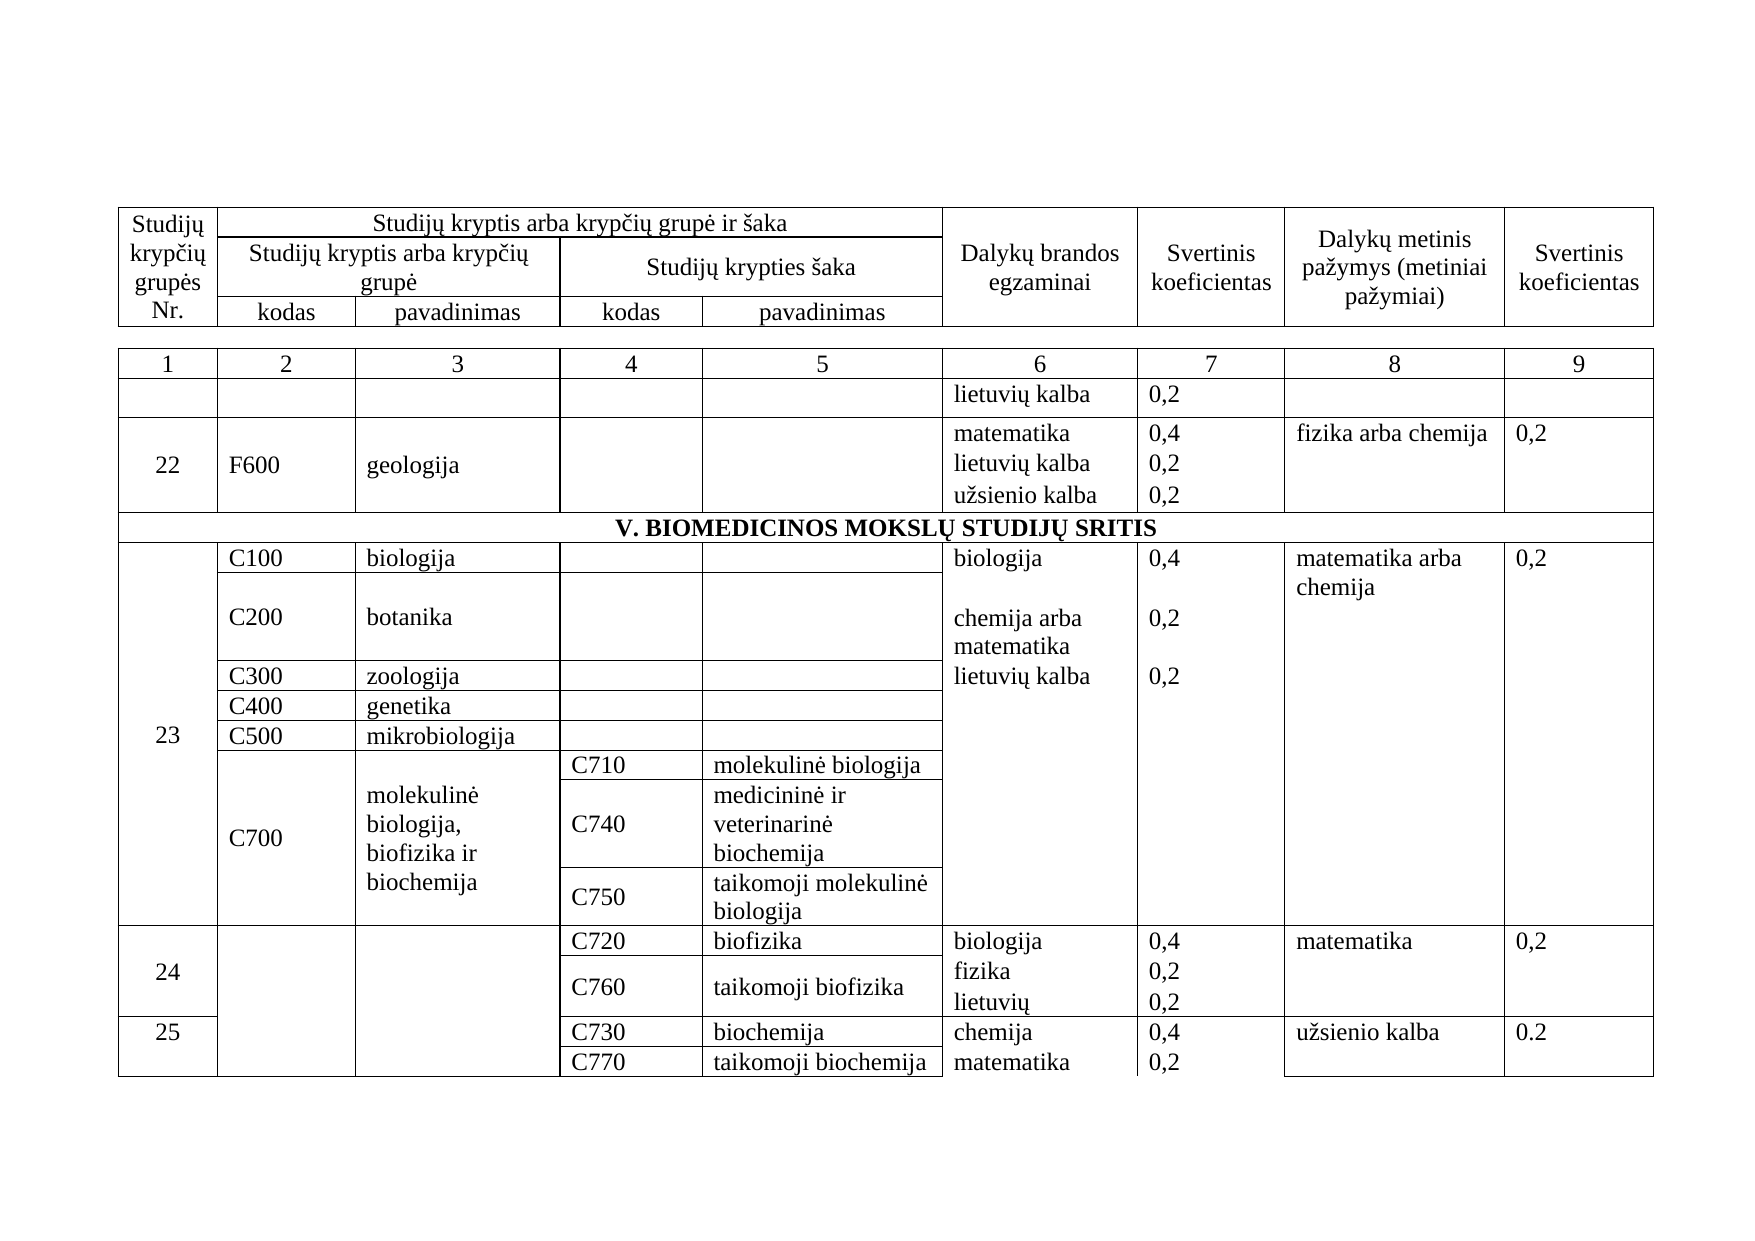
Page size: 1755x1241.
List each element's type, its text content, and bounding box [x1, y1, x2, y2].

table_header Studijų kryptis arba krypčių grupė ir šaka [218, 208, 942, 236]
table_cell biologija [943, 926, 1137, 955]
table_cell 23 [119, 543, 217, 925]
table_cell C700 [218, 751, 355, 925]
table_cell lietuvių kalba [943, 447, 1137, 476]
table_cell 1 [119, 349, 217, 378]
table_cell 0,2 [1138, 447, 1284, 476]
table_cell [561, 379, 702, 417]
table_cell pavadinimas [356, 297, 559, 326]
table_cell [561, 573, 702, 660]
table_cell 9 [1505, 349, 1653, 378]
table_cell C730 [561, 1017, 702, 1046]
table_cell matematika [943, 418, 1137, 447]
table_cell pavadinimas [703, 297, 942, 326]
table_cell taikomoji biochemija [703, 1047, 942, 1076]
table_cell [119, 379, 217, 417]
table_cell medicininė ir veterinarinė biochemija [703, 780, 942, 867]
table_cell [703, 573, 942, 660]
table_cell 0,2 [1138, 1046, 1284, 1076]
table_cell geologija [356, 418, 559, 512]
table_cell [355, 327, 560, 347]
table_cell taikomoji molekulinė biologija [703, 868, 942, 925]
table_cell C770 [561, 1047, 702, 1076]
table_cell C100 [218, 543, 355, 572]
table_cell [218, 926, 355, 1076]
table_cell Studijų krypties šaka [561, 238, 942, 296]
table_cell [1285, 379, 1504, 417]
table_cell [561, 661, 702, 690]
table_cell 0,4 [1138, 418, 1284, 447]
table_cell [942, 327, 1137, 347]
table_cell [118, 327, 217, 347]
table_cell C300 [218, 661, 355, 690]
table_cell 8 [1285, 349, 1504, 378]
table_cell mikrobiologija [356, 721, 559, 749]
table_cell biologija [943, 543, 1137, 602]
table_cell kodas [218, 297, 355, 326]
table_cell matematika [1285, 926, 1504, 1016]
table_cell chemija arba matematika [943, 602, 1137, 660]
table_cell C740 [561, 780, 702, 867]
table_cell C200 [218, 573, 355, 660]
table_cell [218, 379, 355, 417]
table_cell C720 [561, 926, 702, 955]
table_cell [560, 327, 702, 347]
table_cell chemija [943, 1017, 1137, 1046]
table_cell 0,2 [1138, 379, 1284, 417]
table_cell [356, 926, 559, 1076]
table_cell [703, 543, 942, 572]
table_cell užsienio kalba [1285, 1017, 1504, 1076]
table_cell lietuvių [943, 986, 1137, 1016]
table_cell 0,2 [1138, 955, 1284, 986]
table_cell V. Biomedicinos mokslų studijų sritis [119, 513, 1653, 542]
table_header Dalykų metinis pažymys (metiniai pažymiai) [1285, 208, 1504, 326]
table_cell 2 [218, 349, 355, 378]
table_cell 25 [119, 1017, 217, 1076]
table_cell C500 [218, 721, 355, 749]
table_cell C750 [561, 868, 702, 925]
table_cell 0,2 [1505, 926, 1653, 1016]
table_cell matematika arba chemija [1285, 543, 1504, 925]
table_cell [1138, 327, 1285, 347]
table_cell 0,4 [1138, 543, 1284, 602]
table_cell 0,2 [1138, 476, 1284, 512]
table_cell C710 [561, 751, 702, 779]
table_cell lietuvių kalba [943, 379, 1137, 417]
table_cell 0.2 [1505, 1017, 1653, 1076]
table_cell 0,2 [1505, 418, 1653, 512]
table_header Studijų krypčių grupės Nr. [119, 208, 217, 326]
table_cell 24 [119, 926, 217, 1016]
table_cell užsienio kalba [943, 476, 1137, 512]
table_cell [703, 691, 942, 720]
table_cell 0,2 [1505, 543, 1653, 925]
table_cell genetika [356, 691, 559, 720]
table_cell molekulinė biologija, biofizika ir biochemija [356, 751, 559, 925]
table_cell 6 [943, 349, 1137, 378]
table_cell 7 [1138, 349, 1284, 378]
table_cell [702, 327, 942, 347]
table_cell 0,2 [1138, 602, 1284, 660]
table_cell [561, 691, 702, 720]
table_cell 0,2 [1138, 660, 1284, 925]
table_cell molekulinė biologija [703, 751, 942, 779]
table_cell [703, 379, 942, 417]
table_cell [1285, 327, 1504, 347]
table_cell zoologija [356, 661, 559, 690]
table_cell [703, 721, 942, 749]
table_cell 4 [561, 349, 702, 378]
table_cell taikomoji biofizika [703, 956, 942, 1016]
table_cell kodas [561, 297, 702, 326]
table_cell 0,4 [1138, 926, 1284, 955]
table_cell fizika [943, 955, 1137, 986]
table_cell C760 [561, 956, 702, 1016]
table_cell 5 [703, 349, 942, 378]
table_cell C400 [218, 691, 355, 720]
table_cell [217, 327, 355, 347]
table_cell biologija [356, 543, 559, 572]
table_cell 22 [119, 418, 217, 512]
table_cell botanika [356, 573, 559, 660]
table_cell biofizika [703, 926, 942, 955]
table_cell [356, 379, 559, 417]
table_cell [561, 543, 702, 572]
table_cell biochemija [703, 1017, 942, 1046]
table_cell 3 [356, 349, 559, 378]
table_cell lietuvių kalba [943, 660, 1137, 925]
table_cell [561, 418, 702, 512]
table_header Svertinis koeficientas [1505, 208, 1653, 326]
table_cell 0,2 [1138, 986, 1284, 1016]
table_cell F600 [218, 418, 355, 512]
table_cell matematika [943, 1046, 1137, 1076]
table_header Dalykų brandos egzaminai [943, 208, 1137, 326]
table_cell Studijų kryptis arba krypčių grupė [218, 238, 559, 296]
table_cell [703, 661, 942, 690]
table_cell [561, 721, 702, 749]
table_cell [703, 418, 942, 512]
table_cell [1505, 379, 1653, 417]
table_cell [1504, 327, 1653, 347]
table_cell fizika arba chemija [1285, 418, 1504, 512]
table_cell 0,4 [1138, 1017, 1284, 1046]
table_header Svertinis koeficientas [1138, 208, 1284, 326]
